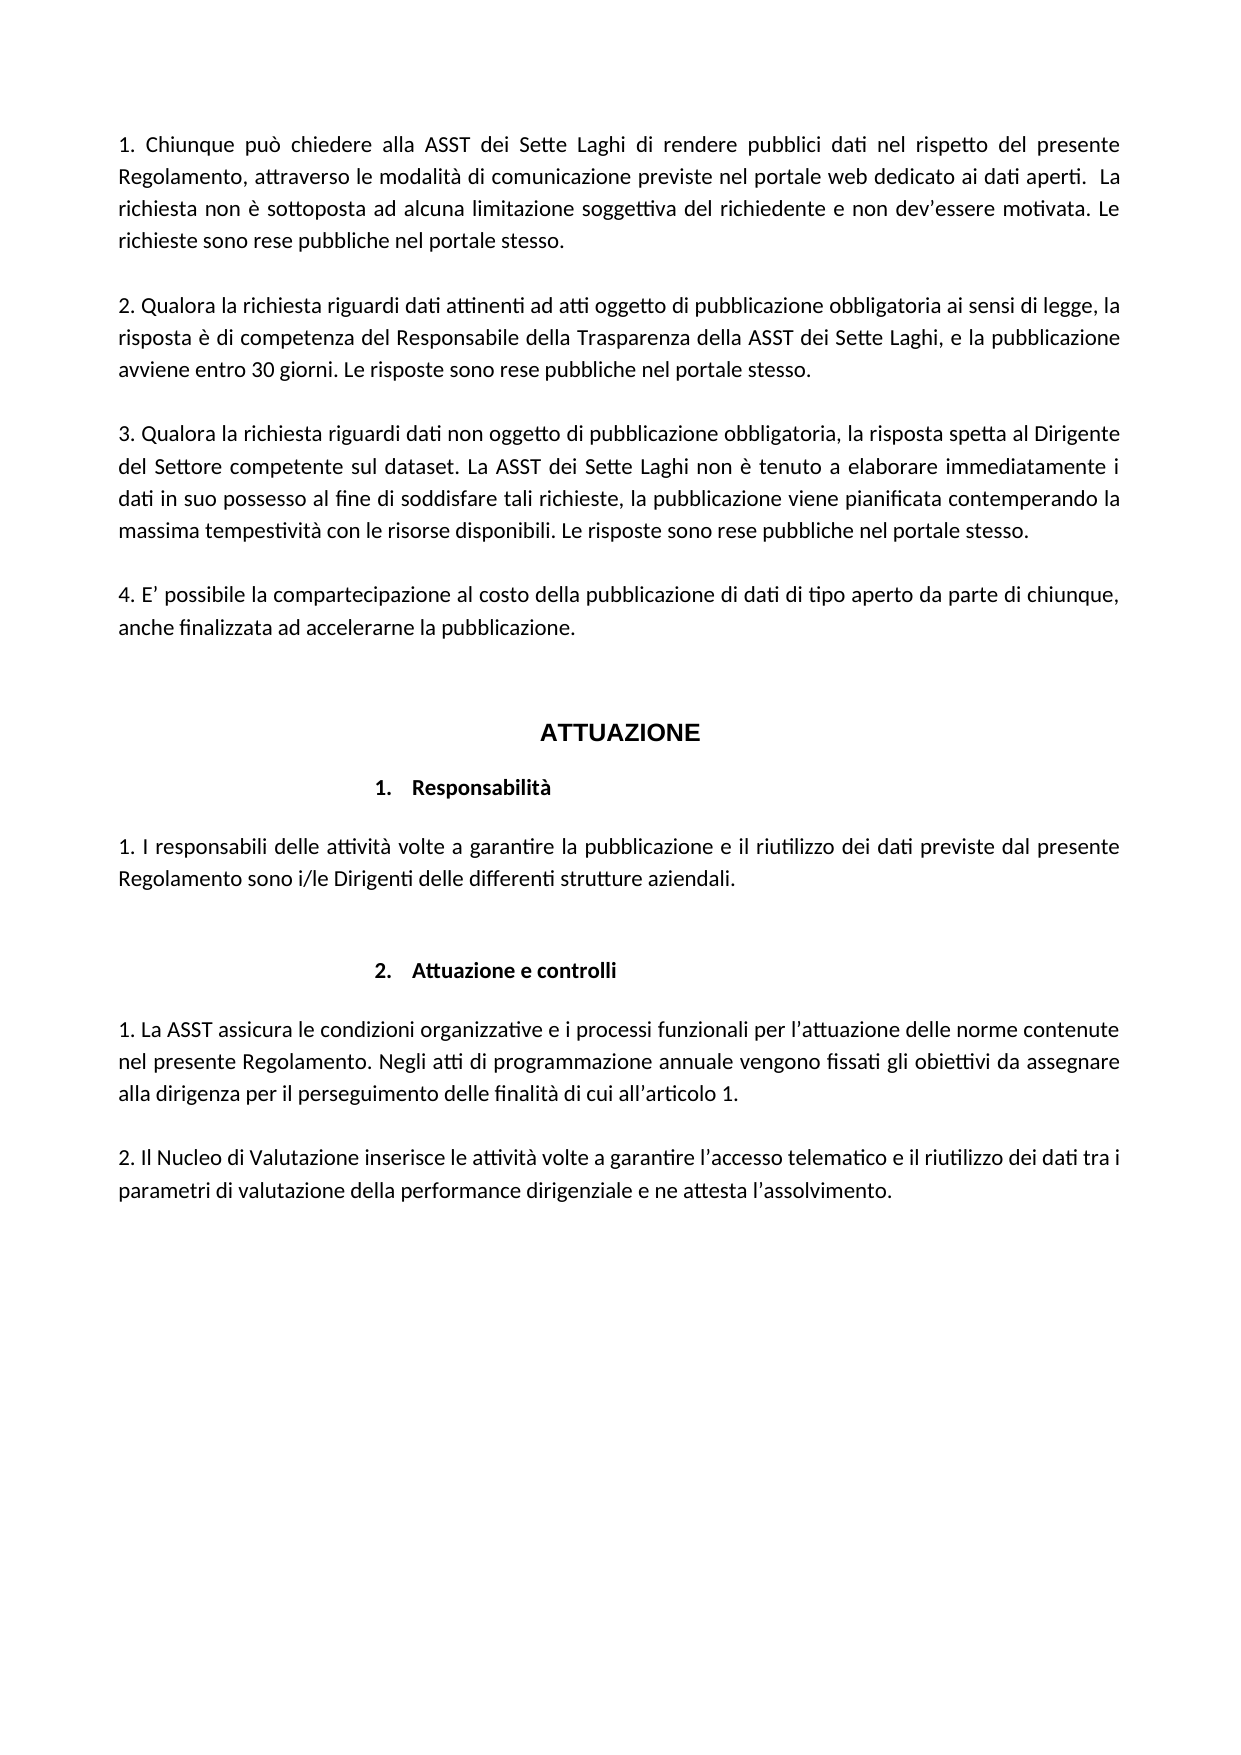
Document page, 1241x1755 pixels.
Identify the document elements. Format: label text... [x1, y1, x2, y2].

text 2. Il Nucleo di Valutazione inserisce le attività volte a garantire l’accesso telematico e il riutilizzo dei dati tra i parametri di valutazione della performance dirigenziale e ne attesta l’assolvimento. [118, 1143, 1122, 1204]
subtitle ATTUAZIONE [118, 724, 1122, 746]
text 3. Qualora la richiesta riguardi dati non oggetto di pubblicazione obbligatoria, la risposta spetta al Dirigente del Settore competente sul dataset. La ASST dei Sette Laghi non è tenuto a elaborare immediatamente i dati in suo possesso al fine di soddisfare tali richieste, la pubblicazione viene pianificata contemperando la massima tempestività con le risorse disponibili. Le risposte sono rese pubbliche nel portale stesso. [118, 419, 1122, 544]
text 1. Chiunque può chiedere alla ASST dei Sette Laghi di rendere pubblici dati nel rispetto del presente Regolamento, attraverso le modalità di comunicazione previste nel portale web dedicato ai dati aperti. La richiesta non è sottoposta ad alcuna limitazione soggettiva del richiedente e non dev’essere motivata. Le richieste sono rese pubbliche nel portale stesso. [118, 130, 1122, 254]
subtitle Attuazione e controlli [374, 961, 1122, 983]
text 1. I responsabili delle attività volte a garantire la pubblicazione e il riutilizzo dei dati previste dal presente Regolamento sono i/le Dirigenti delle differenti strutture aziendali. [118, 832, 1122, 892]
text 2. Qualora la richiesta riguardi dati attinenti ad atti oggetto di pubblicazione obbligatoria ai sensi di legge, la risposta è di competenza del Responsabile della Trasparenza della ASST dei Sette Laghi, e la pubblicazione avviene entro 30 giorni. Le risposte sono rese pubbliche nel portale stesso. [118, 291, 1122, 383]
subtitle Responsabilità [374, 778, 1122, 800]
text 1. La ASST assicura le condizioni organizzative e i processi funzionali per l’attuazione delle norme contenute nel presente Regolamento. Negli atti di programmazione annuale vengono fissati gli obiettivi da assegnare alla dirigenza per il perseguimento delle finalità di cui all’articolo 1. [118, 1015, 1122, 1107]
text 4. E’ possibile la compartecipazione al costo della pubblicazione di dati di tipo aperto da parte di chiunque, anche finalizzata ad accelerarne la pubblicazione. [118, 581, 1122, 641]
